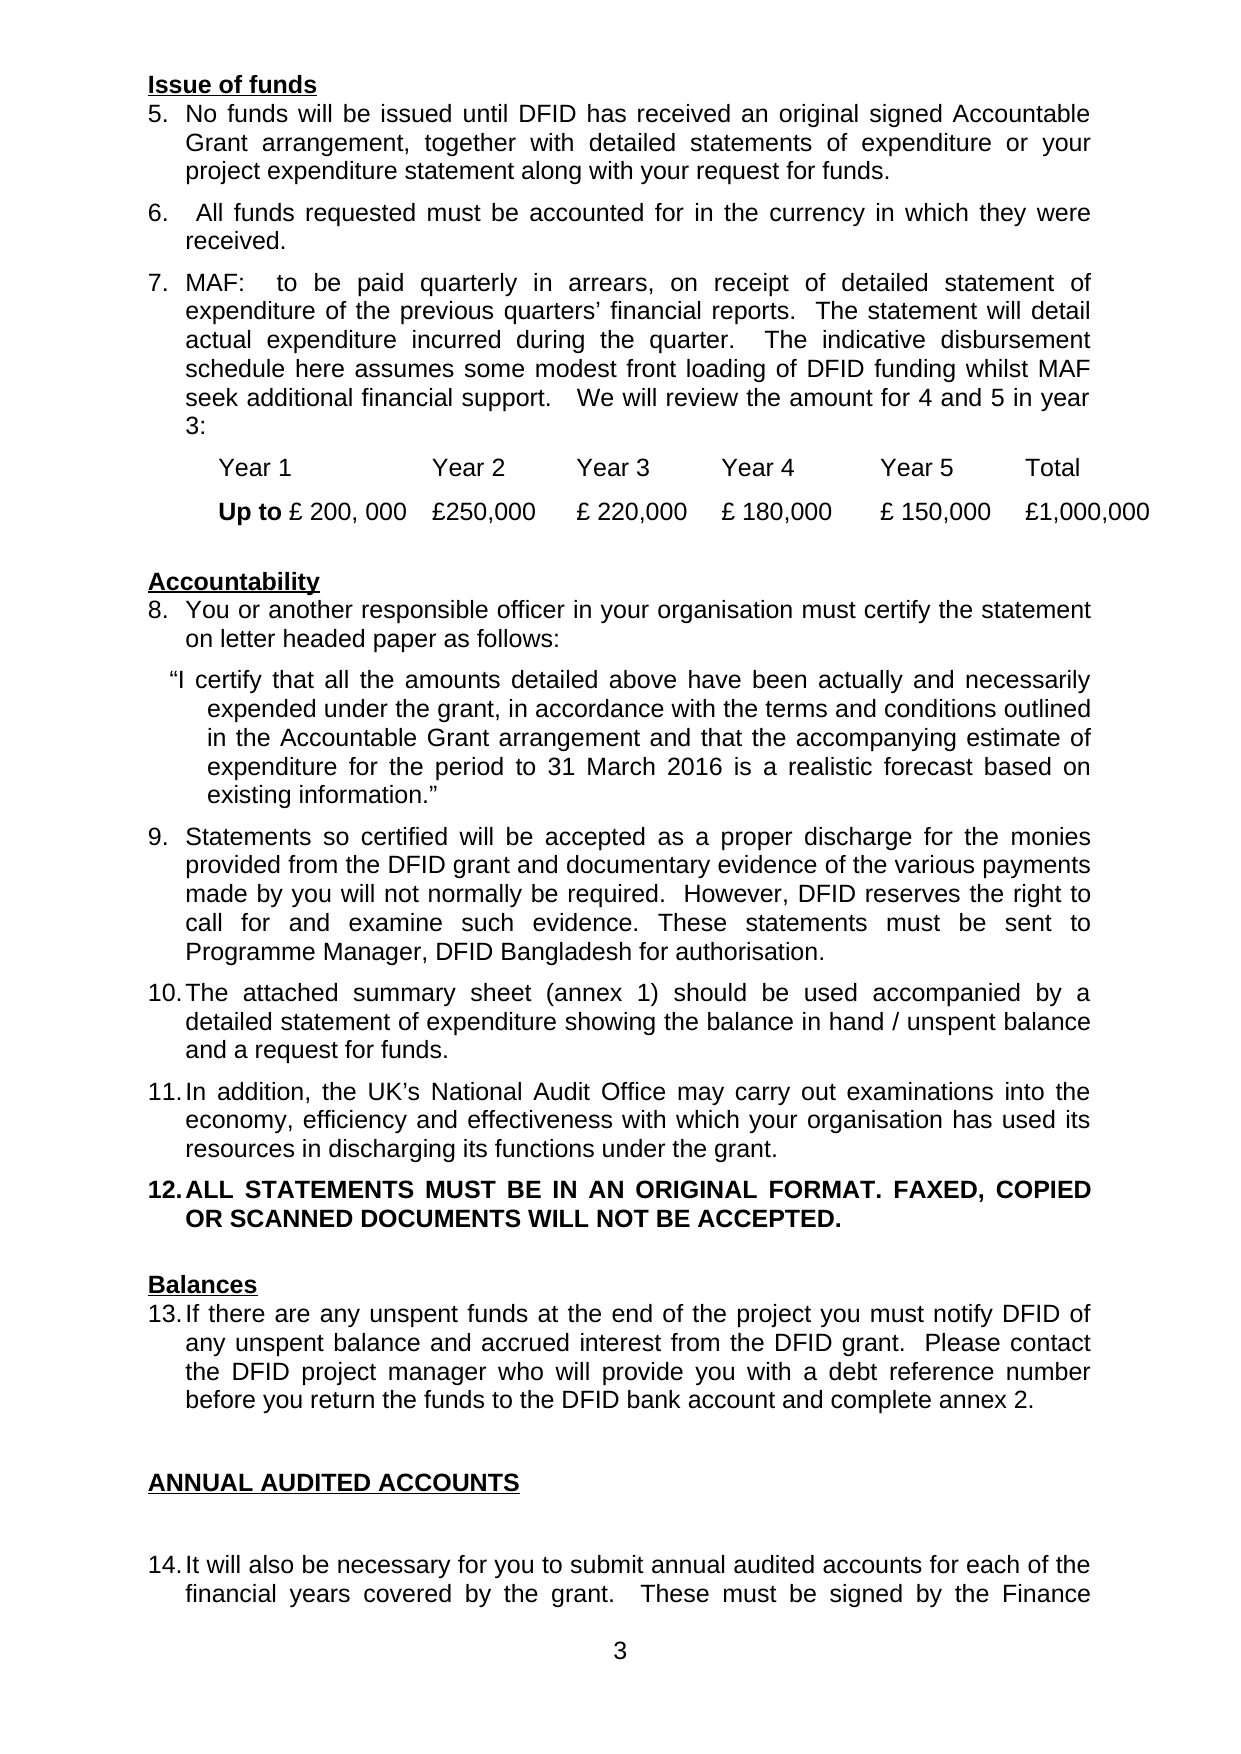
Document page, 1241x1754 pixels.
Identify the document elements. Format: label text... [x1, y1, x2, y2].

table_header Total [1014, 453, 1172, 497]
list ALL STATEMENTS MUST BE IN AN ORIGINAL FORMAT. FAXED, COPIED OR SCANNED DOCUMENTS WILL NOT BE ACCEPTED. [148, 1175, 1092, 1233]
table_header Year 3 [565, 453, 710, 497]
table_cell £ 220,000 [565, 497, 710, 542]
table_header Year 5 [869, 453, 1013, 497]
text ANNUAL AUDITED ACCOUNTS [148, 1468, 1092, 1497]
list The attached summary sheet (annex 1) should be used accompanied by a detailed statement of expenditure showing the balance in hand / unspent balance and a request for funds. [148, 978, 1092, 1064]
text “I certify that all the amounts detailed above have been actually and necessarily expended under the grant, in accordance with the terms and conditions outlined in the Accountable Grant arrangement and that the accompanying estimate of expenditure for the period to 31 March 2016 is a realistic forecast based on existing information.” [169, 665, 1092, 809]
subtitle Issue of funds [148, 70, 1092, 99]
list In addition, the UK’s National Audit Office may carry out examinations into the economy, efficiency and effectiveness with which your organisation has used its resources in discharging its functions under the grant. [148, 1077, 1092, 1163]
table_header Year 2 [420, 453, 565, 497]
subtitle Accountability [148, 567, 1092, 595]
table_cell £250,000 [420, 497, 565, 542]
table_cell Up to £ 200, 000 [207, 497, 420, 542]
list No funds will be issued until DFID has received an original signed Accountable Grant arrangement, together with detailed statements of expenditure or your project expenditure statement along with your request for funds. [148, 99, 1092, 185]
table_cell £ 180,000 [710, 497, 869, 542]
table_header Year 1 [207, 453, 420, 497]
list All funds requested must be accounted for in the currency in which they were received. [148, 198, 1092, 255]
list It will also be necessary for you to submit annual audited accounts for each of the financial years covered by the grant. These must be signed by the Finance [148, 1550, 1092, 1608]
table_cell £1,000,000 [1014, 497, 1172, 542]
table_header Year 4 [710, 453, 869, 497]
list You or another responsible officer in your organisation must certify the statement on letter headed paper as follows: [148, 595, 1092, 653]
list If there are any unspent funds at the end of the project you must notify DFID of any unspent balance and accrued interest from the DFID grant. Please contact the DFID project manager who will provide you with a debt reference number before you return the funds to the DFID bank account and complete annex 2. [148, 1299, 1092, 1414]
table_cell £ 150,000 [869, 497, 1013, 542]
list MAF: to be paid quarterly in arrears, on receipt of detailed statement of expenditure of the previous quarters’ financial reports. The statement will detail actual expenditure incurred during the quarter. The indicative disbursement schedule here assumes some modest front loading of DFID funding whilst MAF seek additional financial support. We will review the amount for 4 and 5 in year 3: [148, 268, 1092, 440]
subtitle Balances [148, 1270, 1092, 1299]
list Statements so certified will be accepted as a proper discharge for the monies provided from the DFID grant and documentary evidence of the various payments made by you will not normally be required. However, DFID reserves the right to call for and examine such evidence. These statements must be sent to Programme Manager, DFID Bangladesh for authorisation. [148, 822, 1092, 965]
